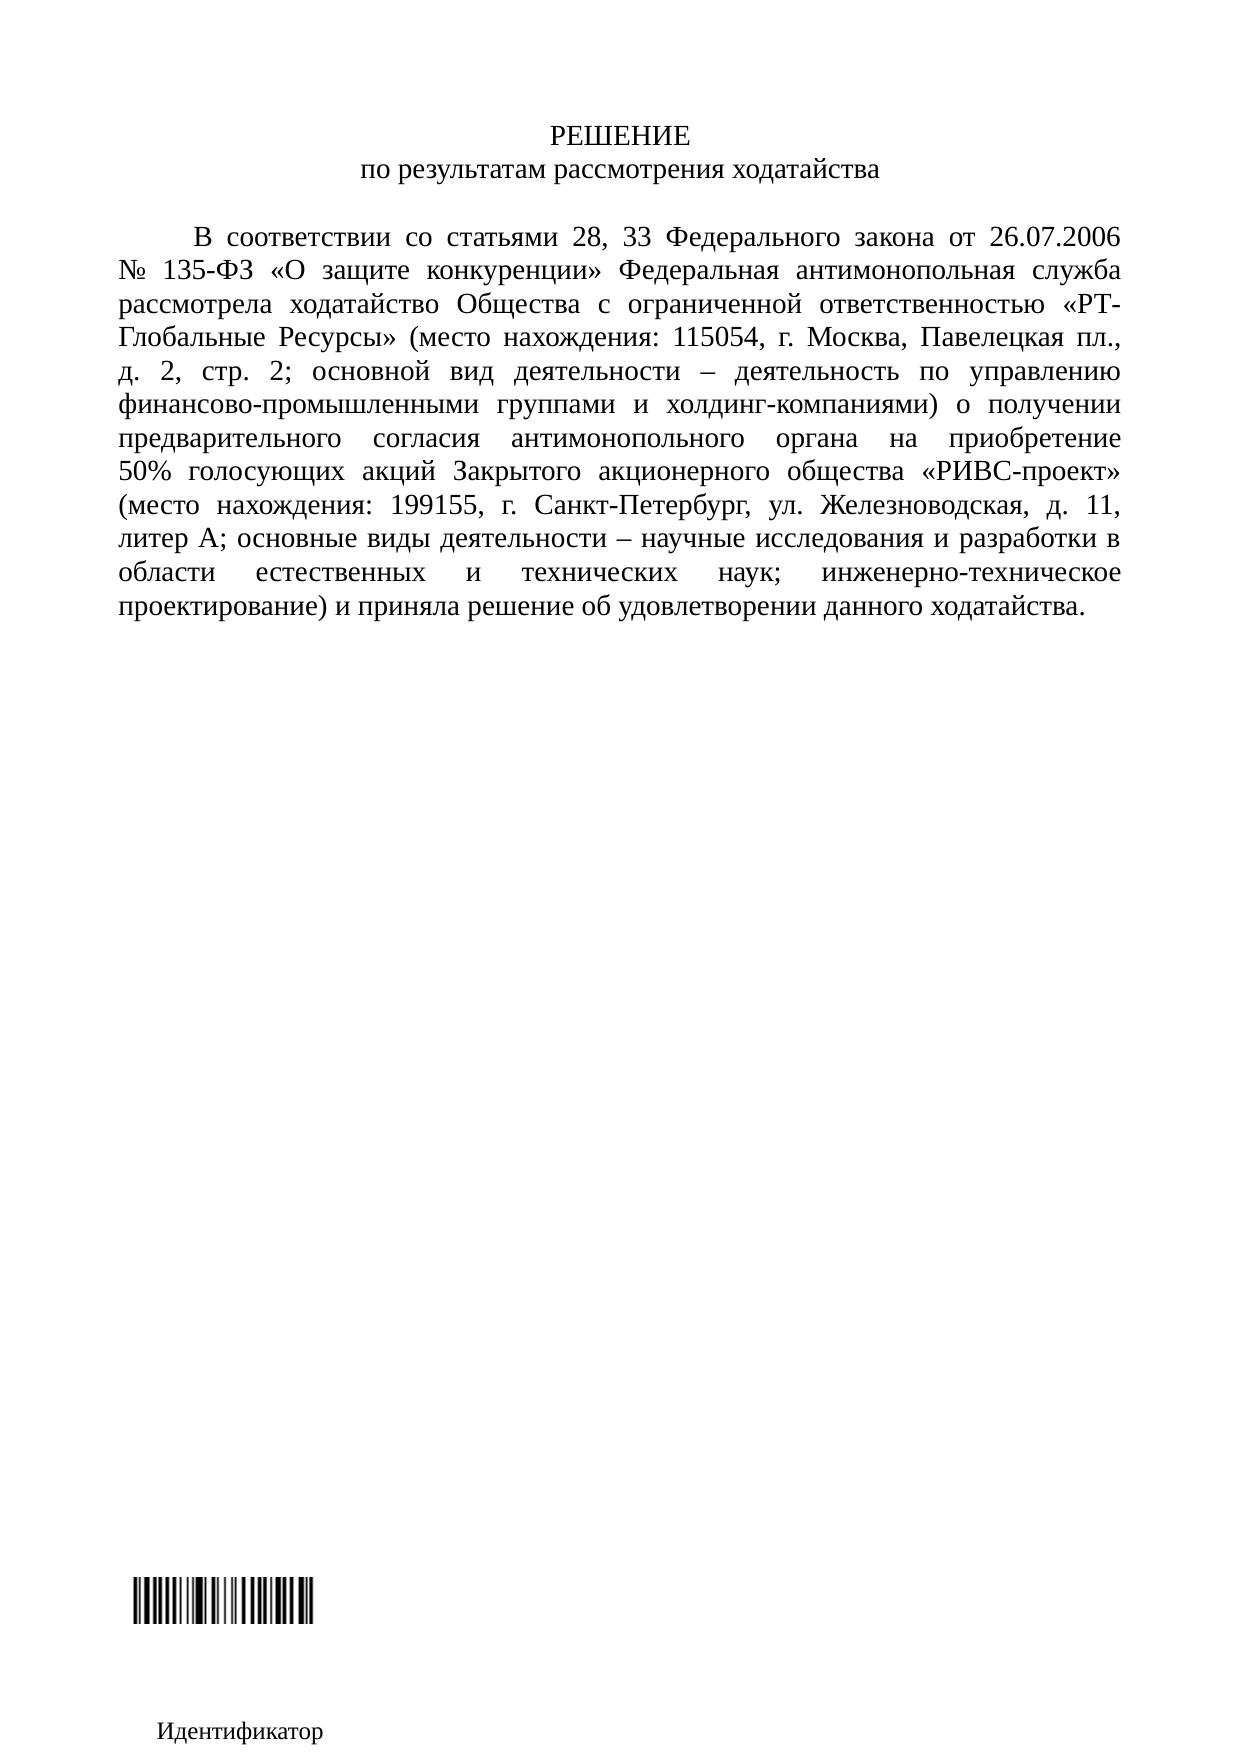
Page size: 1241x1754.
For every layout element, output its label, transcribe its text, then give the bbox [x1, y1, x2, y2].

text РЕШЕНИЕ [118, 118, 1122, 152]
text В соответствии со статьями 28, 33 Федерального закона от 26.07.2006 № 135-ФЗ «О защите конкуренции» Федеральная антимонопольная служба рассмотрела ходатайство Общества с ограниченной ответственностью «РТ-Глобальные Ресурсы» (место нахождения: 115054, г. Москва, Павелецкая пл., д. 2, стр. 2; основной вид деятельности – деятельность по управлению финансово-промышленными группами и холдинг-компаниями) о получении предварительного согласия антимонопольного органа на приобретение 50% голосующих акций Закрытого акционерного общества «РИВС-проект» (место нахождения: 199155, г. Санкт-Петербург, ул. Железноводская, д. 11, литер А; основные виды деятельности – научные исследования и разработки в области естественных и технических наук; инженерно-техническое проектирование) и приняла решение об удовлетворении данного ходатайства. [118, 219, 1122, 621]
text по результатам рассмотрения ходатайства [118, 152, 1122, 185]
picture [118, 1577, 331, 1624]
